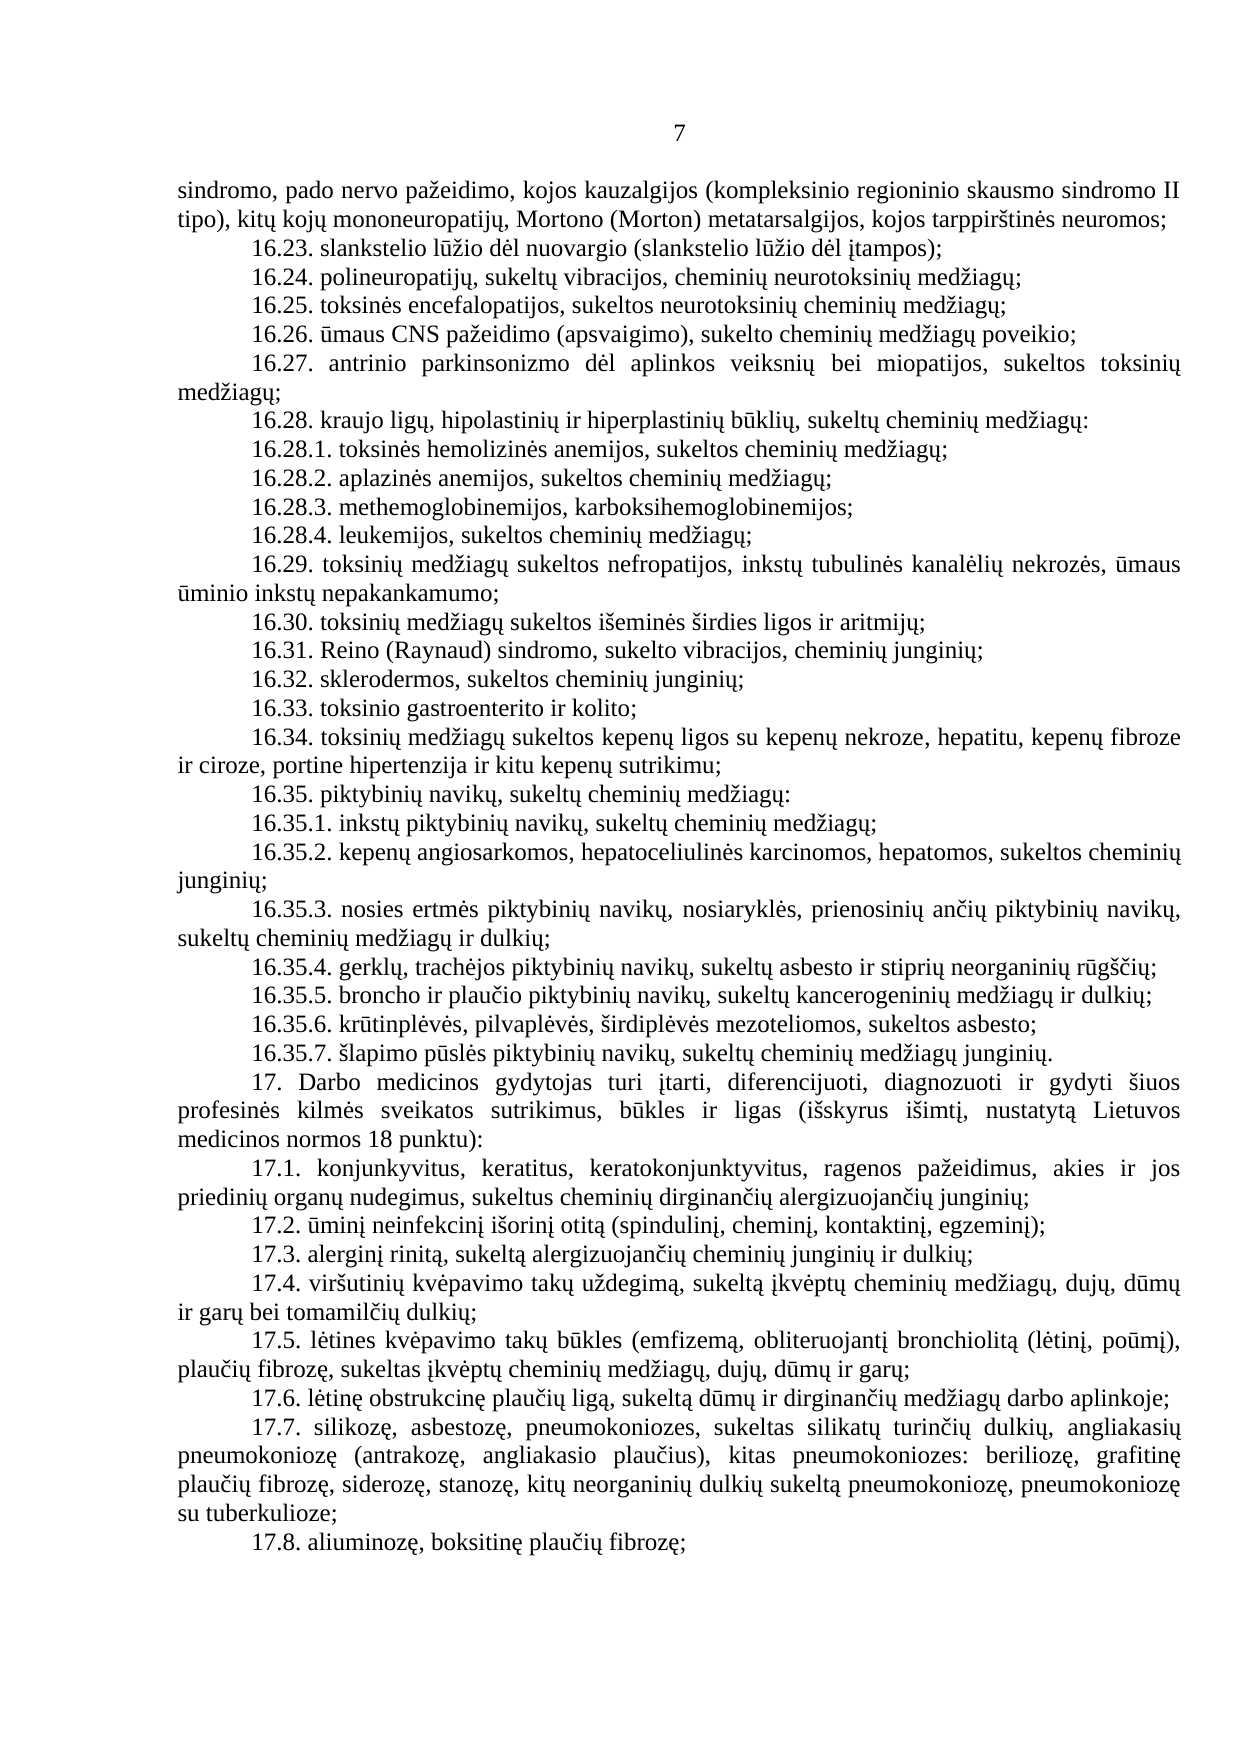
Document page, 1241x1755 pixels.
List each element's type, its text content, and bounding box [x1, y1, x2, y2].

text 16.26. ūmaus CNS pažeidimo (apsvaigimo), sukelto cheminių medžiagų poveikio; [177, 319, 1181, 348]
text 17.7. silikozę, asbestozę, pneumokoniozes, sukeltas silikatų turinčių dulkių, angliakasių pneumokoniozę (antrakozę, angliakasio plaučius), kitas pneumokoniozes: beriliozę, grafitinę plaučių fibrozę, siderozę, stanozę, kitų neorganinių dulkių sukeltą pneumokoniozę, pneumokoniozę su tuberkulioze; [177, 1412, 1181, 1527]
text 17.2. ūminį neinfekcinį išorinį otitą (spindulinį, cheminį, kontaktinį, egzeminį); [177, 1211, 1181, 1239]
text 16.27. antrinio parkinsonizmo dėl aplinkos veiksnių bei miopatijos, sukeltos toksinių medžiagų; [177, 348, 1181, 406]
text 16.35.2. kepenų angiosarkomos, hepatoceliulinės karcinomos, hepatomos, sukeltos cheminių junginių; [177, 837, 1181, 894]
text 16.28.2. aplazinės anemijos, sukeltos cheminių medžiagų; [177, 463, 1181, 492]
text 16.35.1. inkstų piktybinių navikų, sukeltų cheminių medžiagų; [177, 808, 1181, 837]
text sindromo, pado nervo pažeidimo, kojos kauzalgijos (kompleksinio regioninio skausmo sindromo II tipo), kitų kojų mononeuropatijų, Mortono (Morton) metatarsalgijos, kojos tarppirštinės neuromos; [177, 176, 1181, 233]
text 16.34. toksinių medžiagų sukeltos kepenų ligos su kepenų nekroze, hepatitu, kepenų fibroze ir ciroze, portine hipertenzija ir kitu kepenų sutrikimu; [177, 722, 1181, 779]
text 16.24. polineuropatijų, sukeltų vibracijos, cheminių neurotoksinių medžiagų; [177, 262, 1181, 291]
text 16.23. slankstelio lūžio dėl nuovargio (slankstelio lūžio dėl įtampos); [177, 233, 1181, 262]
text 16.28.4. leukemijos, sukeltos cheminių medžiagų; [177, 521, 1181, 549]
text 16.35.6. krūtinplėvės, pilvaplėvės, širdiplėvės mezoteliomos, sukeltos asbesto; [177, 1009, 1181, 1038]
text 16.28.1. toksinės hemolizinės anemijos, sukeltos cheminių medžiagų; [177, 434, 1181, 463]
text 16.28. kraujo ligų, hipolastinių ir hiperplastinių būklių, sukeltų cheminių medžiagų: [177, 406, 1181, 434]
text 17.8. aliuminozę, boksitinę plaučių fibrozę; [177, 1527, 1181, 1556]
text 16.35.4. gerklų, trachėjos piktybinių navikų, sukeltų asbesto ir stiprių neorganinių rūgščių; [177, 952, 1181, 981]
text 17. Darbo medicinos gydytojas turi įtarti, diferencijuoti, diagnozuoti ir gydyti šiuos profesinės kilmės sveikatos sutrikimus, būkles ir ligas (išskyrus išimtį, nustatytą Lietuvos medicinos normos 18 punktu): [177, 1067, 1181, 1153]
text 16.31. Reino (Raynaud) sindromo, sukelto vibracijos, cheminių junginių; [177, 636, 1181, 664]
text 17.6. lėtinę obstrukcinę plaučių ligą, sukeltą dūmų ir dirginančių medžiagų darbo aplinkoje; [177, 1383, 1181, 1412]
text 16.35. piktybinių navikų, sukeltų cheminių medžiagų: [177, 779, 1181, 808]
text 17.5. lėtines kvėpavimo takų būkles (emfizemą, obliteruojantį bronchiolitą (lėtinį, poūmį), plaučių fibrozę, sukeltas įkvėptų cheminių medžiagų, dujų, dūmų ir garų; [177, 1326, 1181, 1383]
text 16.35.5. broncho ir plaučio piktybinių navikų, sukeltų kancerogeninių medžiagų ir dulkių; [177, 981, 1181, 1009]
text 16.32. sklerodermos, sukeltos cheminių junginių; [177, 664, 1181, 693]
text 16.29. toksinių medžiagų sukeltos nefropatijos, inkstų tubulinės kanalėlių nekrozės, ūmaus ūminio inkstų nepakankamumo; [177, 549, 1181, 607]
text 16.33. toksinio gastroenterito ir kolito; [177, 693, 1181, 722]
text 16.35.7. šlapimo pūslės piktybinių navikų, sukeltų cheminių medžiagų junginių. [177, 1038, 1181, 1067]
text 16.30. toksinių medžiagų sukeltos išeminės širdies ligos ir aritmijų; [177, 607, 1181, 636]
text 16.28.3. methemoglobinemijos, karboksihemoglobinemijos; [177, 492, 1181, 521]
text 17.4. viršutinių kvėpavimo takų uždegimą, sukeltą įkvėptų cheminių medžiagų, dujų, dūmų ir garų bei tomamilčių dulkių; [177, 1268, 1181, 1326]
text 17.1. konjunkyvitus, keratitus, keratokonjunktyvitus, ragenos pažeidimus, akies ir jos priedinių organų nudegimus, sukeltus cheminių dirginančių alergizuojančių junginių; [177, 1153, 1181, 1211]
text 16.35.3. nosies ertmės piktybinių navikų, nosiaryklės, prienosinių ančių piktybinių navikų, sukeltų cheminių medžiagų ir dulkių; [177, 894, 1181, 952]
text 17.3. alerginį rinitą, sukeltą alergizuojančių cheminių junginių ir dulkių; [177, 1239, 1181, 1268]
text 16.25. toksinės encefalopatijos, sukeltos neurotoksinių cheminių medžiagų; [177, 291, 1181, 319]
